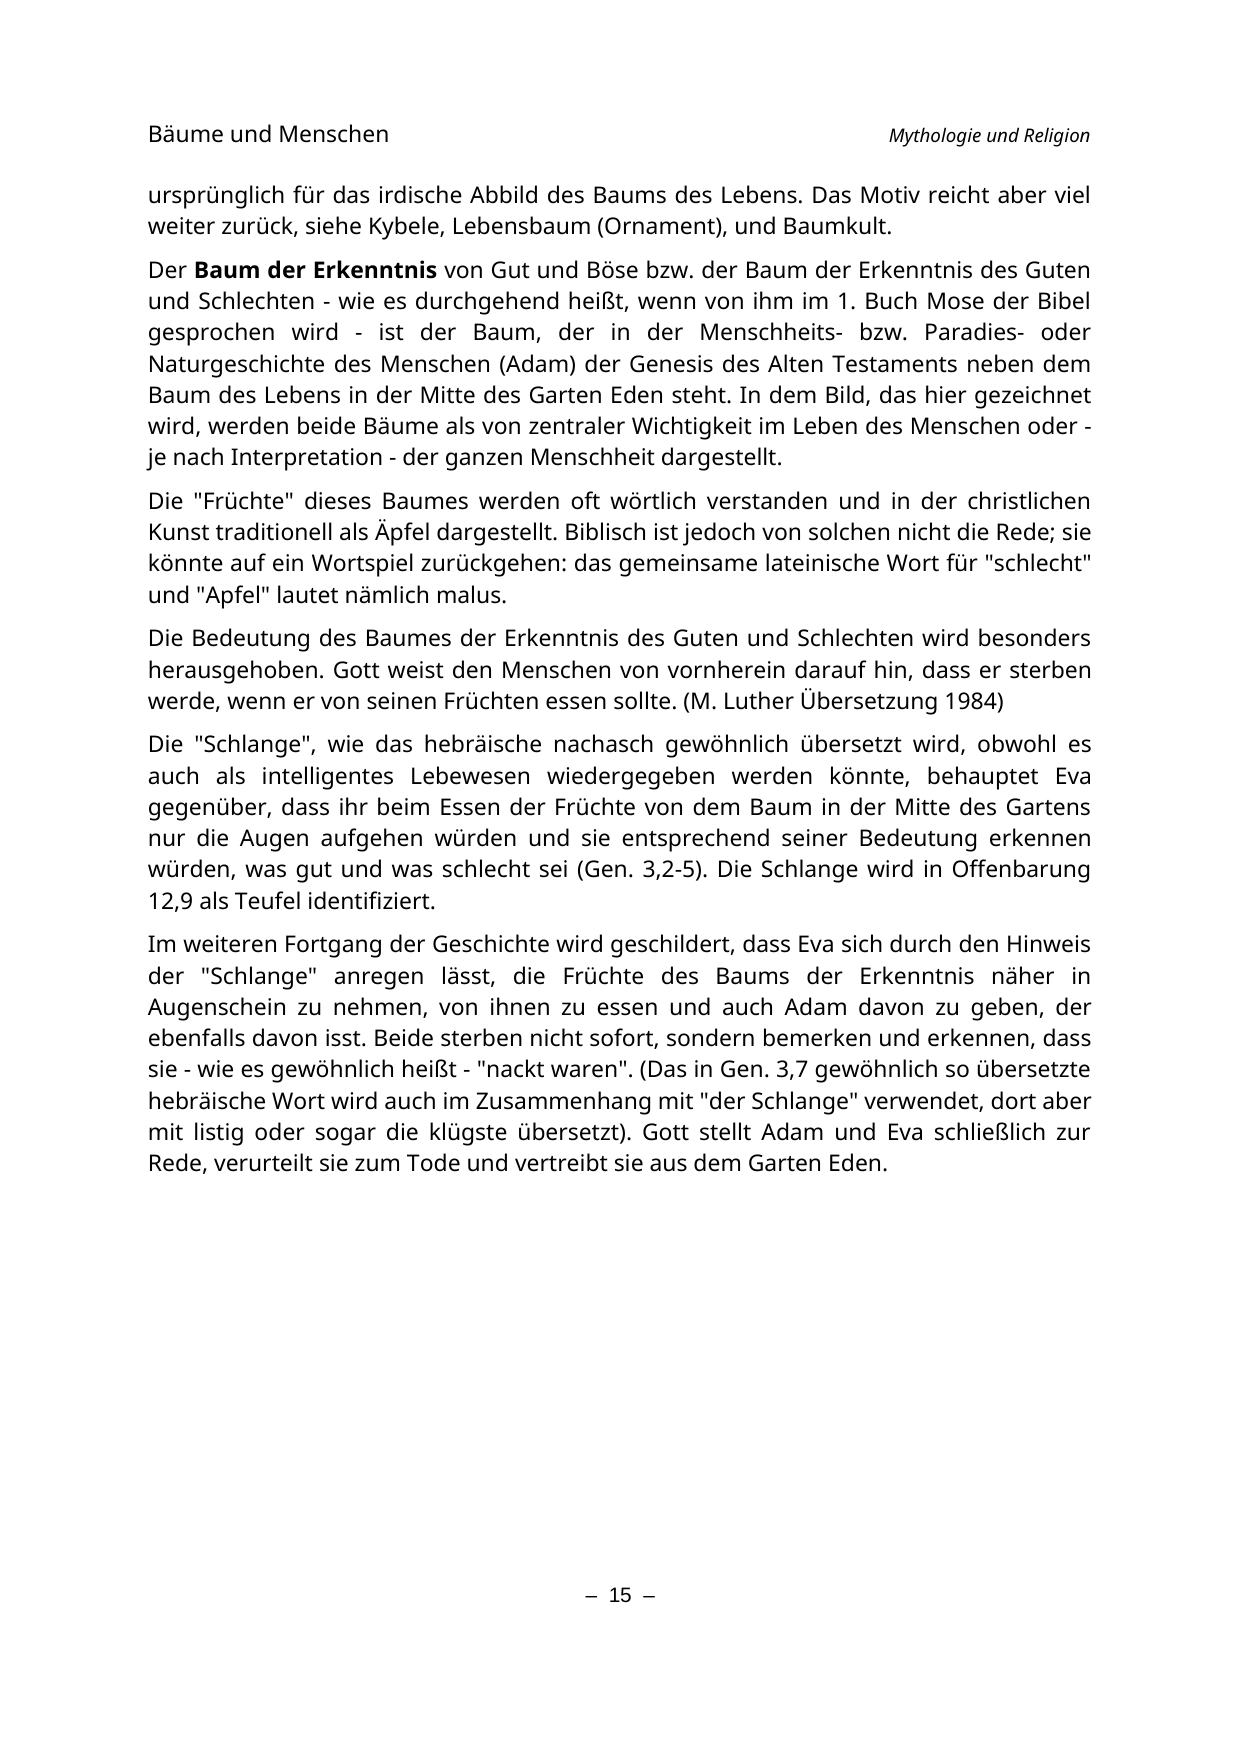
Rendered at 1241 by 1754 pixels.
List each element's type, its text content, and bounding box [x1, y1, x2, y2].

text Die "Früchte" dieses Baumes werden oft wörtlich verstanden und in der christlichen Kunst traditionell als Äpfel dargestellt. Biblisch ist jedoch von solchen nicht die Rede; sie könnte auf ein Wortspiel zurückgehen: das gemeinsame lateinische Wort für "schlecht" und "Apfel" lautet nämlich malus. [148, 485, 1093, 610]
text Der Baum der Erkenntnis von Gut und Böse bzw. der Baum der Erkenntnis des Guten und Schlechten - wie es durchgehend heißt, wenn von ihm im 1. Buch Mose der Bibel gesprochen wird - ist der Baum, der in der Menschheits- bzw. Paradies- oder Naturgeschichte des Menschen (Adam) der Genesis des Alten Testaments neben dem Baum des Lebens in der Mitte des Garten Eden steht. In dem Bild, das hier gezeichnet wird, werden beide Bäume als von zentraler Wichtigkeit im Leben des Menschen oder - je nach Interpretation - der ganzen Menschheit dargestellt. [148, 254, 1093, 472]
text ursprünglich für das irdische Abbild des Baums des Lebens. Das Motiv reicht aber viel weiter zurück, siehe Kybele, Lebensbaum (Ornament), und Baumkult. [148, 179, 1093, 241]
text Die "Schlange", wie das hebräische nachasch gewöhnlich übersetzt wird, obwohl es auch als intelligentes Lebewesen wiedergegeben werden könnte, behauptet Eva gegenüber, dass ihr beim Essen der Früchte von dem Baum in der Mitte des Gartens nur die Augen aufgehen würden und sie entsprechend seiner Bedeutung erkennen würden, was gut und was schlecht sei (Gen. 3,2-5). Die Schlange wird in Offenbarung 12,9 als Teufel identifiziert. [148, 728, 1093, 916]
text Die Bedeutung des Baumes der Erkenntnis des Guten und Schlechten wird besonders herausgehoben. Gott weist den Menschen von vornherein darauf hin, dass er sterben werde, wenn er von seinen Früchten essen sollte. (M. Luther Übersetzung 1984) [148, 622, 1093, 716]
text Im weiteren Fortgang der Geschichte wird geschildert, dass Eva sich durch den Hinweis der "Schlange" anregen lässt, die Früchte des Baums der Erkenntnis näher in Augenschein zu nehmen, von ihnen zu essen und auch Adam davon zu geben, der ebenfalls davon isst. Beide sterben nicht sofort, sondern bemerken und erkennen, dass sie - wie es gewöhnlich heißt - "nackt waren". (Das in Gen. 3,7 gewöhnlich so übersetzte hebräische Wort wird auch im Zusammenhang mit "der Schlange" verwendet, dort aber mit listig oder sogar die klügste übersetzt). Gott stellt Adam und Eva schließlich zur Rede, verurteilt sie zum Tode und vertreibt sie aus dem Garten Eden. [148, 928, 1093, 1178]
